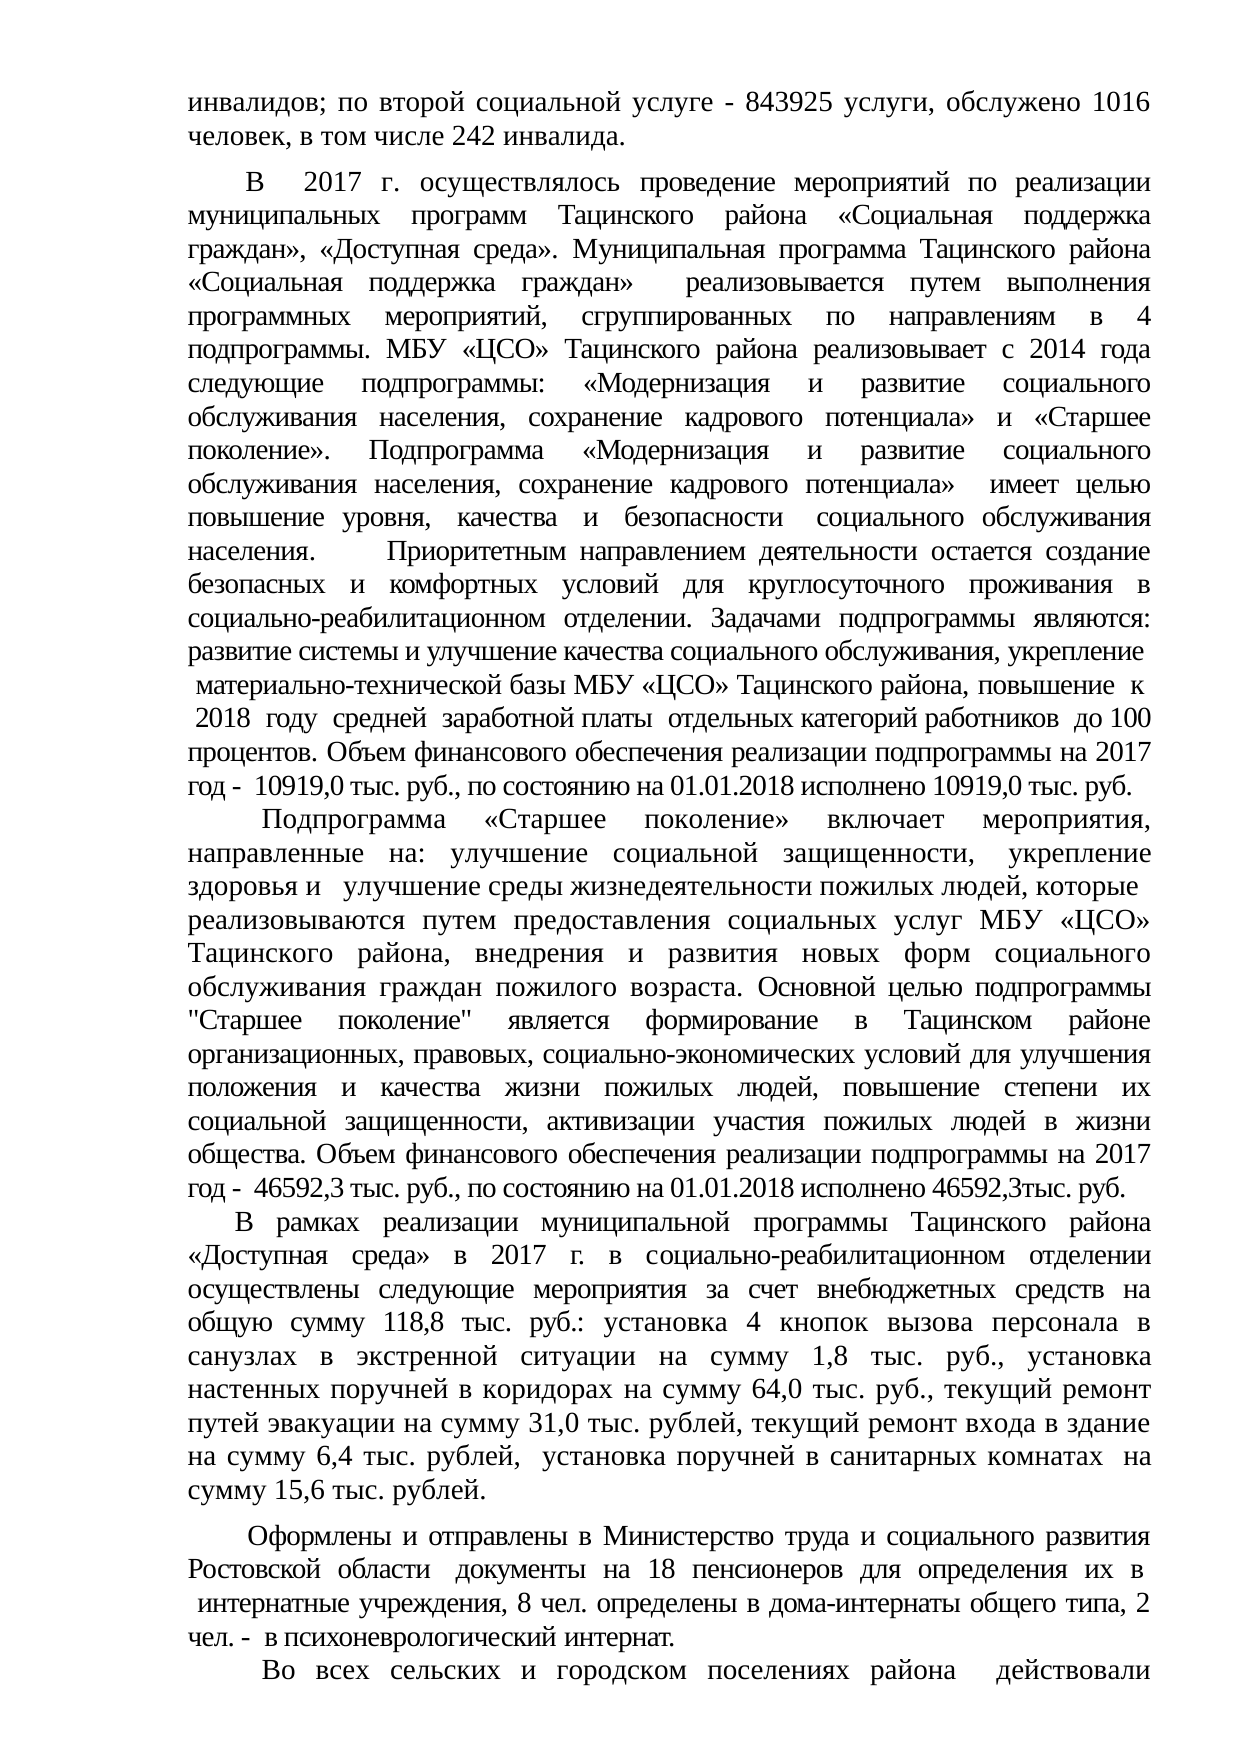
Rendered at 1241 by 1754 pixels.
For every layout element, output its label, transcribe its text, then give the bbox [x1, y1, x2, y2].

text Подпрограмма «Старшее поколение» включает мероприятия, направленные на: улучшение социальной защищенности, укрепление здоровья и улучшение среды жизнедеятельности пожилых людей, которые реализовываются путем предоставления социальных услуг МБУ «ЦСО» Тацинского района, внедрения и развития новых форм социального обслуживания граждан пожилого возраста. Основной целью подпрограммы "Старшее поколение" является формирование в Тацинском районе организационных, правовых, социально-экономических условий для улучшения положения и качества жизни пожилых людей, повышение степени их социальной защищенности, активизации участия пожилых людей в жизни общества. Объем финансового обеспечения реализации подпрограммы на 2017 год - 46592,3 тыс. руб., по состоянию на 01.01.2018 исполнено 46592,3тыс. руб. В рамках реализации муниципальной программы Тацинского района «Доступная среда» в 2017 г. в социально-реабилитационном отделении осуществлены следующие мероприятия за счет внебюджетных средств на общую сумму 118,8 тыс. руб.: установка 4 кнопок вызова персонала в санузлах в экстренной ситуации на сумму 1,8 тыс. руб., установка настенных поручней в коридорах на сумму 64,0 тыс. руб., текущий ремонт путей эвакуации на сумму 31,0 тыс. рублей, текущий ремонт входа в здание на сумму 6,4 тыс. рублей, установка поручней в санитарных комнатах на сумму 15,6 тыс. рублей. [187, 801, 1152, 1506]
text Во всех сельских и городском поселениях района действовали [187, 1652, 1152, 1686]
text Оформлены и отправлены в Министерство труда и социального развития Ростовской области документы на 18 пенсионеров для определения их в интернатные учреждения, 8 чел. определены в дома-интернаты общего типа, 2 чел. - в психоневрологический интернат. [187, 1518, 1152, 1652]
text инвалидов; по второй социальной услуге - 843925 услуги, обслужено 1016 человек, в том числе 242 инвалида. [187, 84, 1152, 151]
text В 2017 г. осуществлялось проведение мероприятий по реализации муниципальных программ Тацинского района «Социальная поддержка граждан», «Доступная среда». Муниципальная программа Тацинского района «Социальная поддержка граждан» реализовывается путем выполнения программных мероприятий, сгруппированных по направлениям в 4 подпрограммы. МБУ «ЦСО» Тацинского района реализовывает с 2014 года следующие подпрограммы: «Модернизация и развитие социального обслуживания населения, сохранение кадрового потенциала» и «Старшее поколение». Подпрограмма «Модернизация и развитие социального обслуживания населения, сохранение кадрового потенциала» имеет целью повышение уровня, качества и безопасности социального обслуживания населения. Приоритетным направлением деятельности остается создание безопасных и комфортных условий для круглосуточного проживания в социально-реабилитационном отделении. Задачами подпрограммы являются: развитие системы и улучшение качества социального обслуживания, укрепление материально-технической базы МБУ «ЦСО» Тацинского района, повышение к 2018 году средней заработной платы отдельных категорий работников до 100 процентов. Объем финансового обеспечения реализации подпрограммы на 2017 год - 10919,0 тыс. руб., по состоянию на 01.01.2018 исполнено 10919,0 тыс. руб. [187, 164, 1152, 801]
